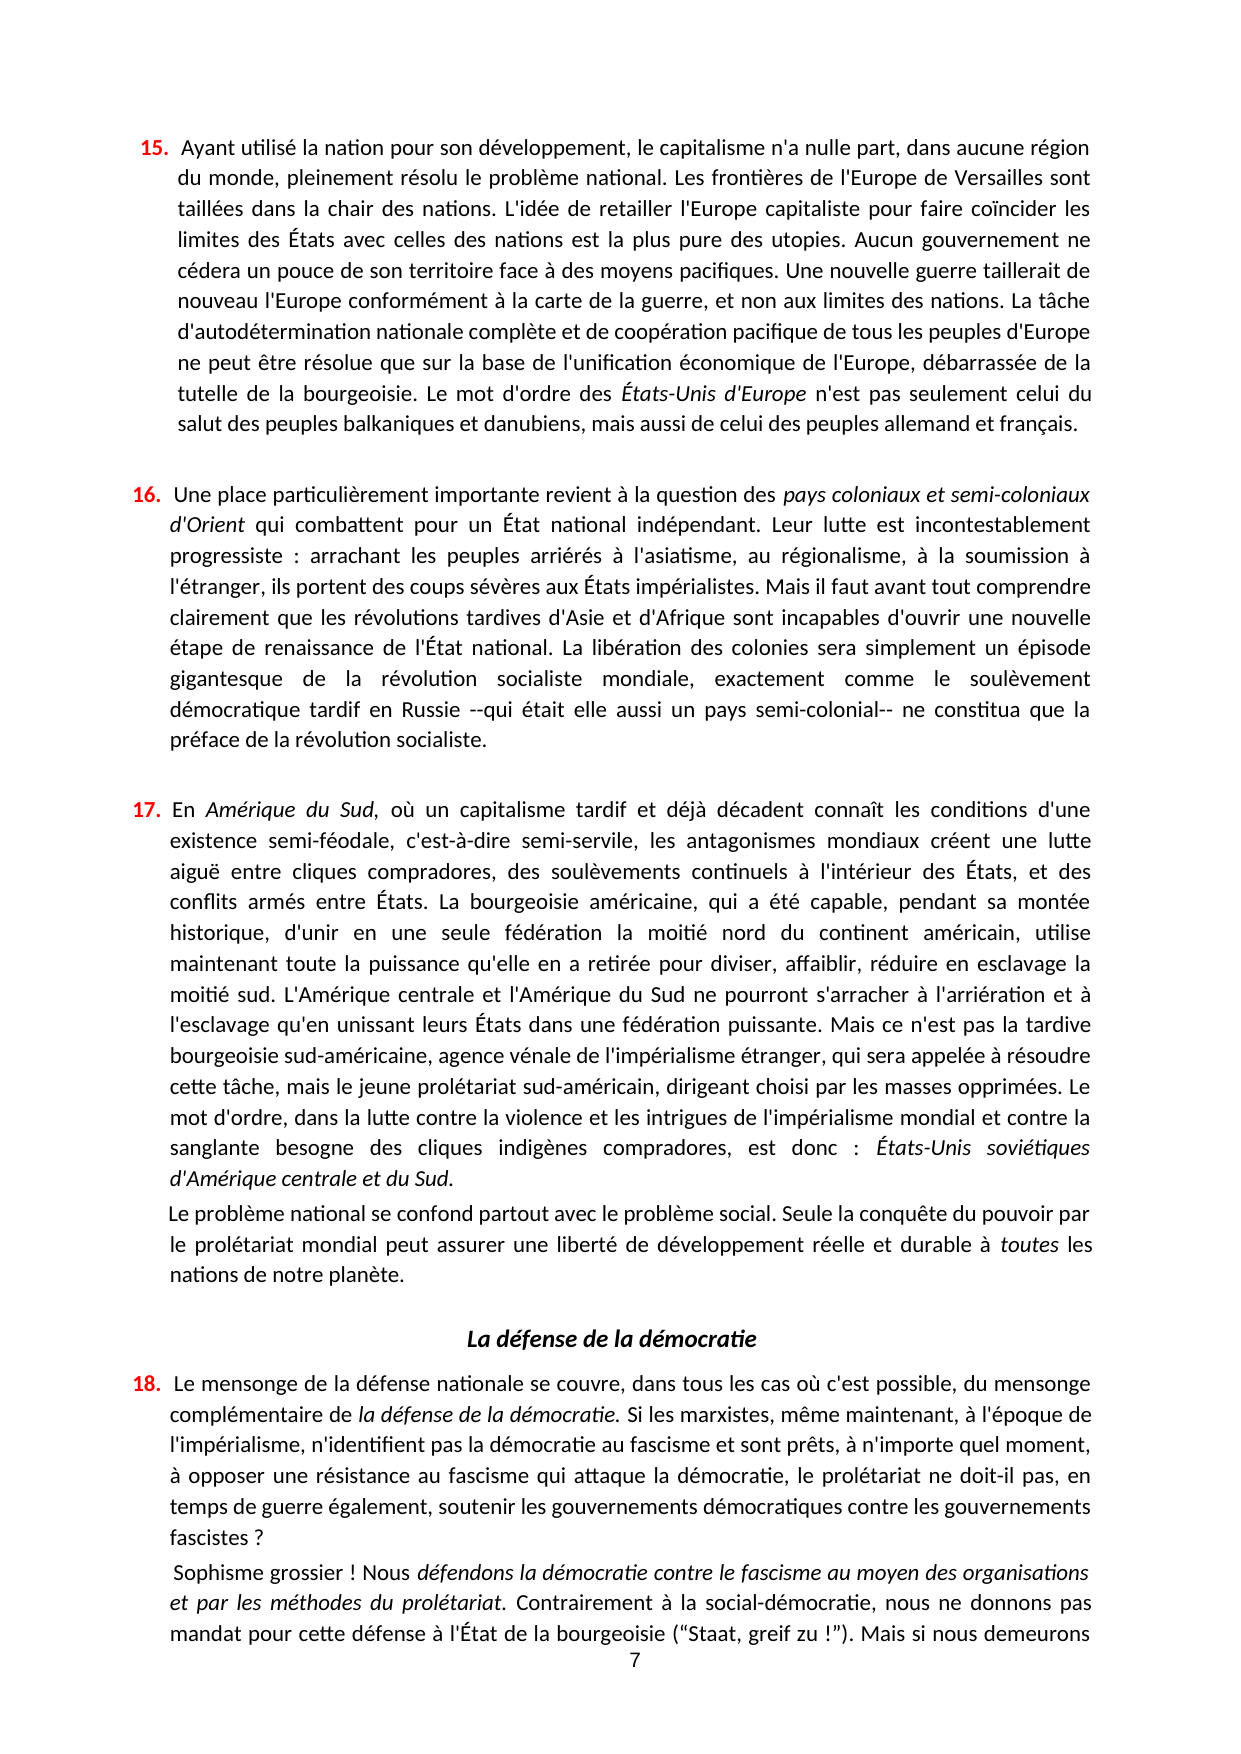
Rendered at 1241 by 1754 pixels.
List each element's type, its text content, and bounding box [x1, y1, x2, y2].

text 15. Ayant utilisé la nation pour son développement, le capitalisme n'a nulle part, dans aucune région du monde, pleinement résolu le problème national. Les frontières de l'Europe de Versailles sont taillées dans la chair des nations. L'idée de retailler l'Europe capitaliste pour faire coïncider les limites des États avec celles des nations est la plus pure des utopies. Aucun gouvernement ne cédera un pouce de son territoire face à des moyens pacifiques. Une nouvelle guerre taillerait de nouveau l'Europe conformément à la carte de la guerre, et non aux limites des nations. La tâche d'autodétermination nationale complète et de coopération pacifique de tous les peuples d'Europe ne peut être résolue que sur la base de l'unification économique de l'Europe, débarrassée de la tutelle de la bourgeoisie. Le mot d'ordre des États-Unis d'Europe n'est pas seulement celui du salut des peuples balkaniques et danubiens, mais aussi de celui des peuples allemand et français. [140, 133, 1093, 437]
text 17. En Amérique du Sud, où un capitalisme tardif et déjà décadent connaît les conditions d'une existence semi-féodale, c'est-à-dire semi-servile, les antagonismes mondiaux créent une lutte aiguë entre cliques compradores, des soulèvements continuels à l'intérieur des États, et des conflits armés entre États. La bourgeoisie américaine, qui a été capable, pendant sa montée historique, d'unir en une seule fédération la moitié nord du continent américain, utilise maintenant toute la puissance qu'elle en a retirée pour diviser, affaiblir, réduire en esclavage la moitié sud. L'Amérique centrale et l'Amérique du Sud ne pourront s'arracher à l'arriération et à l'esclavage qu'en unissant leurs États dans une fédération puissante. Mais ce n'est pas la tardive bourgeoisie sud-américaine, agence vénale de l'impérialisme étranger, qui sera appelée à résoudre cette tâche, mais le jeune prolétariat sud-américain, dirigeant choisi par les masses opprimées. Le mot d'ordre, dans la lutte contre la violence et les intrigues de l'impérialisme mondial et contre la sanglante besogne des cliques indigènes compradores, est donc : États-Unis soviétiques d'Amérique centrale et du Sud. [132, 795, 1093, 1192]
text Sophisme grossier ! Nous défendons la démocratie contre le fascisme au moyen des organisations et par les méthodes du prolétariat. Contrairement à la social-démocratie, nous ne donnons pas mandat pour cette défense à l'État de la bourgeoisie (“Staat, greif zu !”). Mais si nous demeurons [132, 1558, 1093, 1647]
text 16. Une place particulièrement importante revient à la question des pays coloniaux et semi-coloniaux d'Orient qui combattent pour un État national indépendant. Leur lutte est incontestablement progressiste : arrachant les peuples arriérés à l'asiatisme, au régionalisme, à la soumission à l'étranger, ils portent des coups sévères aux États impérialistes. Mais il faut avant tout comprendre clairement que les révolutions tardives d'Asie et d'Afrique sont incapables d'ouvrir une nouvelle étape de renaissance de l'État national. La libération des colonies sera simplement un épisode gigantesque de la révolution socialiste mondiale, exactement comme le soulèvement démocratique tardif en Russie --qui était elle aussi un pays semi-colonial-- ne constitua que la préface de la révolution socialiste. [132, 480, 1093, 753]
text 18. Le mensonge de la défense nationale se couvre, dans tous les cas où c'est possible, du mensonge complémentaire de la défense de la démocratie. Si les marxistes, même maintenant, à l'époque de l'impérialisme, n'identifient pas la démocratie au fascisme et sont prêts, à n'importe quel moment, à opposer une résistance au fascisme qui attaque la démocratie, le prolétariat ne doit-il pas, en temps de guerre également, soutenir les gouvernements démocratiques contre les gouvernements fascistes ? [132, 1369, 1093, 1551]
subtitle La défense de la démocratie [133, 1323, 1093, 1354]
text Le problème national se confond partout avec le problème social. Seule la conquête du pouvoir par le prolétariat mondial peut assurer une liberté de développement réelle et durable à toutes les nations de notre planète. [132, 1199, 1093, 1288]
